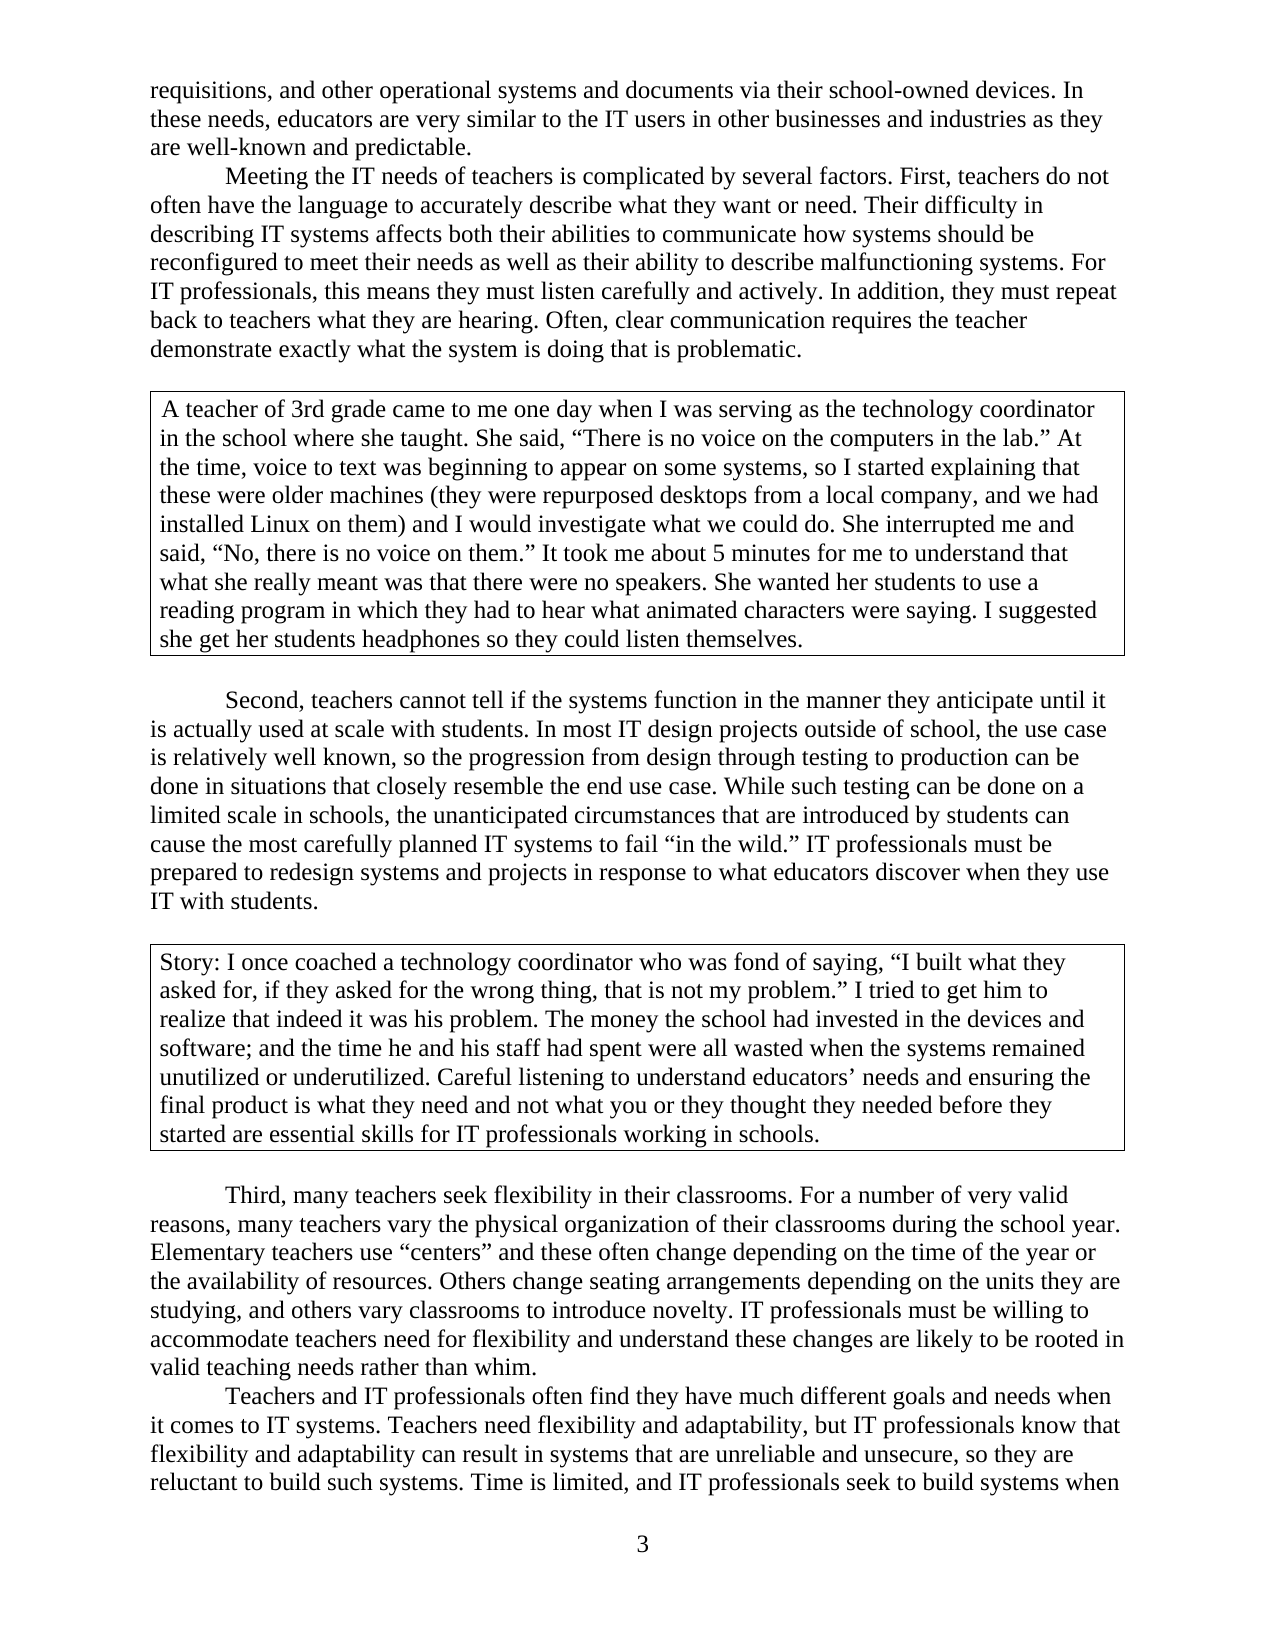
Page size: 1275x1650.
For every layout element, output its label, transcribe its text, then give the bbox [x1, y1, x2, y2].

text Third, many teachers seek flexibility in their classrooms. For a number of very valid reasons, many teachers vary the physical organization of their classrooms during the school year. Elementary teachers use “centers” and these often change depending on the time of the year or the availability of resources. Others change seating arrangements depending on the units they are studying, and others vary classrooms to introduce novelty. IT professionals must be willing to accommodate teachers need for flexibility and understand these changes are likely to be rooted in valid teaching needs rather than whim. [150, 1180, 1125, 1381]
text Story: I once coached a technology coordinator who was fond of saying, “I built what they asked for, if they asked for the wrong thing, that is not my problem.” I tried to get him to realize that indeed it was his problem. The money the school had invested in the devices and software; and the time he and his staff had spent were all wasted when the systems remained unutilized or underutilized. Careful listening to understand educators’ needs and ensuring the final product is what they need and not what you or they thought they needed before they started are essential skills for IT professionals working in schools. [151, 945, 1124, 1150]
text requisitions, and other operational systems and documents via their school-owned devices. In these needs, educators are very similar to the IT users in other businesses and industries as they are well-known and predictable. [150, 75, 1125, 161]
text A teacher of 3rd grade came to me one day when I was serving as the technology coordinator in the school where she taught. She said, “There is no voice on the computers in the lab.” At the time, voice to text was beginning to appear on some systems, so I started explaining that these were older machines (they were repurposed desktops from a local company, and we had installed Linux on them) and I would investigate what we could do. She interrupted me and said, “No, there is no voice on them.” It took me about 5 minutes for me to understand that what she really meant was that there were no speakers. She wanted her students to use a reading program in which they had to hear what animated characters were saying. I suggested she get her students headphones so they could listen themselves. [151, 392, 1124, 655]
text Meeting the IT needs of teachers is complicated by several factors. First, teachers do not often have the language to accurately describe what they want or need. Their difficulty in describing IT systems affects both their abilities to communicate how systems should be reconfigured to meet their needs as well as their ability to describe malfunctioning systems. For IT professionals, this means they must listen carefully and actively. In addition, they must repeat back to teachers what they are hearing. Often, clear communication requires the teacher demonstrate exactly what the system is doing that is problematic. [150, 161, 1125, 362]
text Teachers and IT professionals often find they have much different goals and needs when it comes to IT systems. Teachers need flexibility and adaptability, but IT professionals know that flexibility and adaptability can result in systems that are unreliable and unsecure, so they are reluctant to build such systems. Time is limited, and IT professionals seek to build systems when [150, 1381, 1125, 1496]
text Second, teachers cannot tell if the systems function in the manner they anticipate until it is actually used at scale with students. In most IT design projects outside of school, the use case is relatively well known, so the progression from design through testing to production can be done in situations that closely resemble the end use case. While such testing can be done on a limited scale in schools, the unanticipated circumstances that are introduced by students can cause the most carefully planned IT systems to fail “in the wild.” IT professionals must be prepared to redesign systems and projects in response to what educators discover when they use IT with students. [150, 685, 1125, 915]
